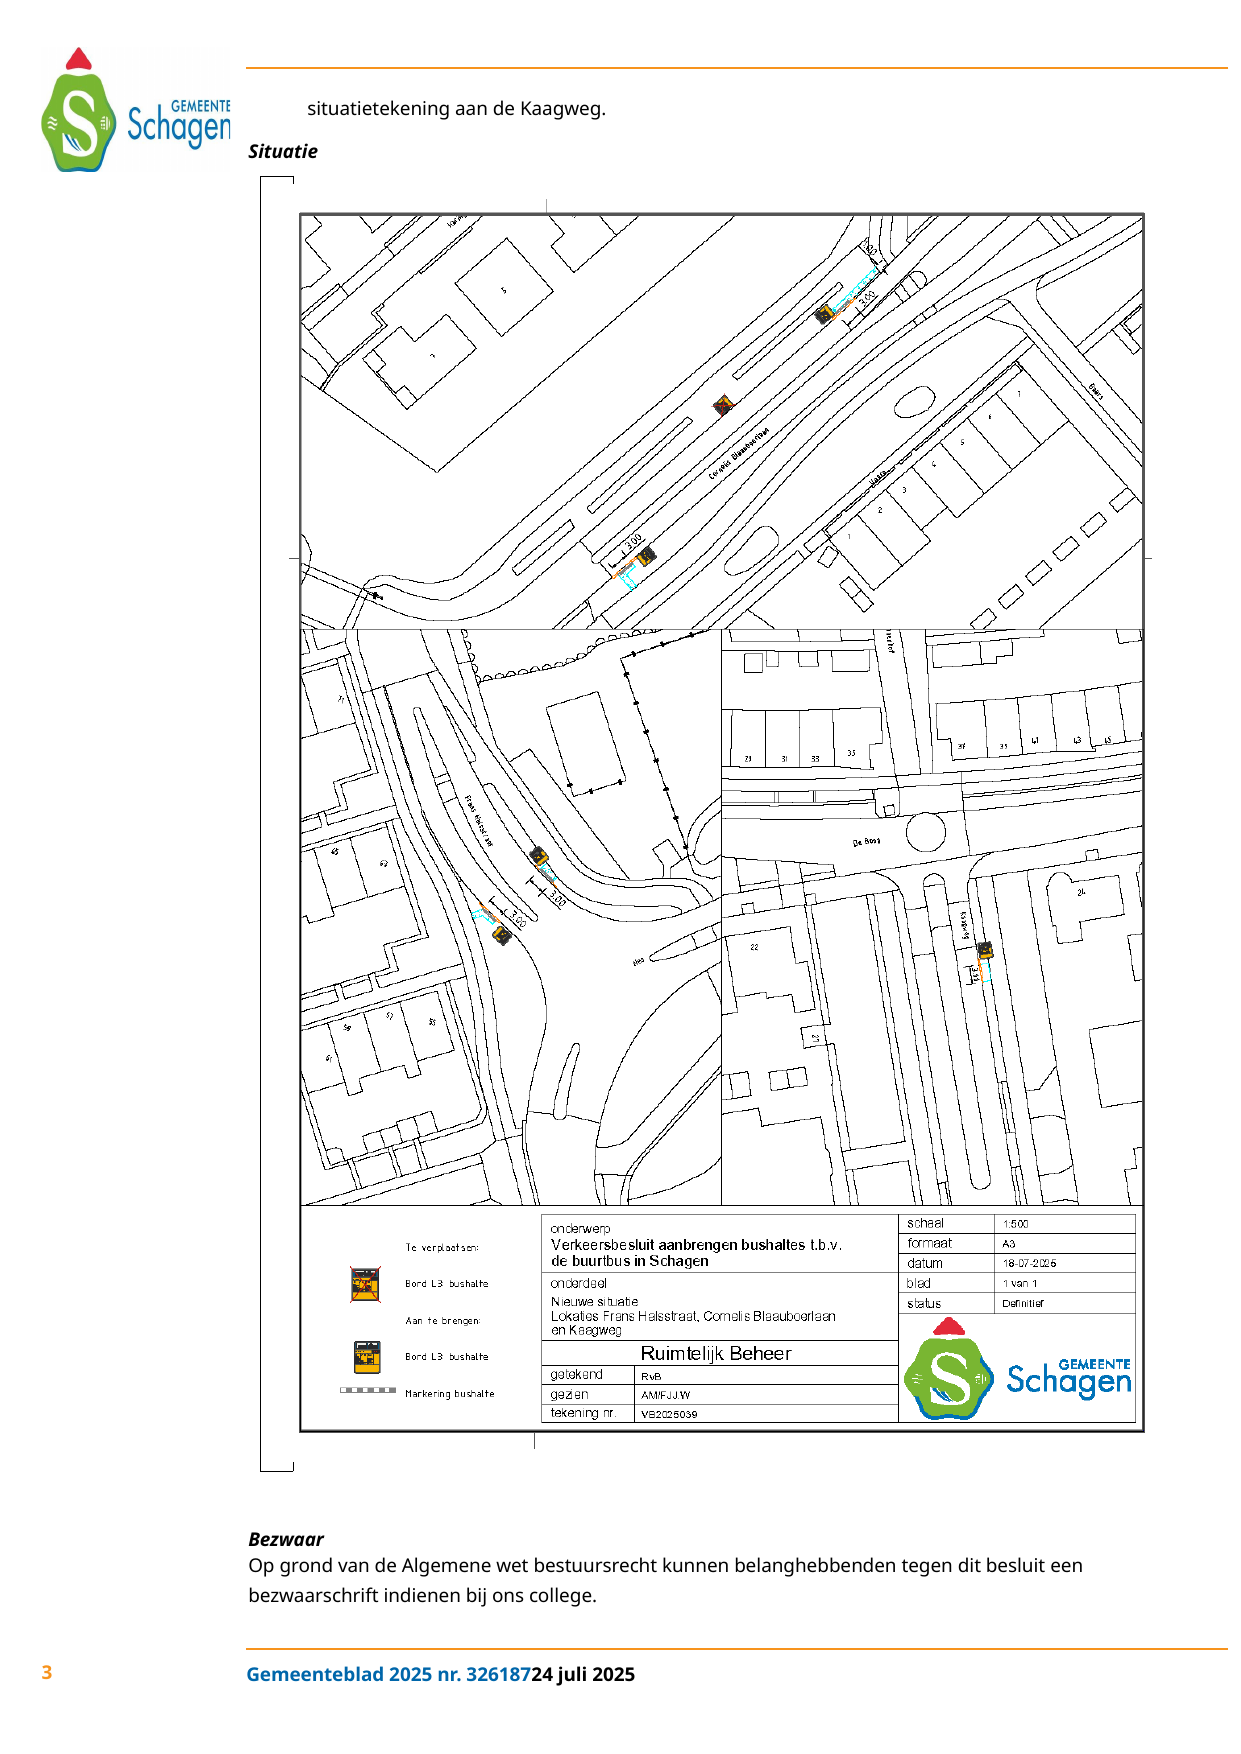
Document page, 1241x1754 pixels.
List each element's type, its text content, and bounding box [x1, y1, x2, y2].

picture [41, 47, 231, 172]
text Bezwaar [248, 1527, 1152, 1552]
text Situatie [248, 138, 1152, 164]
text Op grond van de Algemene wet bestuursrecht kunnen belanghebbenden tegen dit besluit een bezwaarschrift indienen bij ons college. [248, 1552, 1152, 1608]
list situatietekening aan de Kaagweg. [248, 95, 1152, 121]
picture [268, 184, 1173, 1462]
